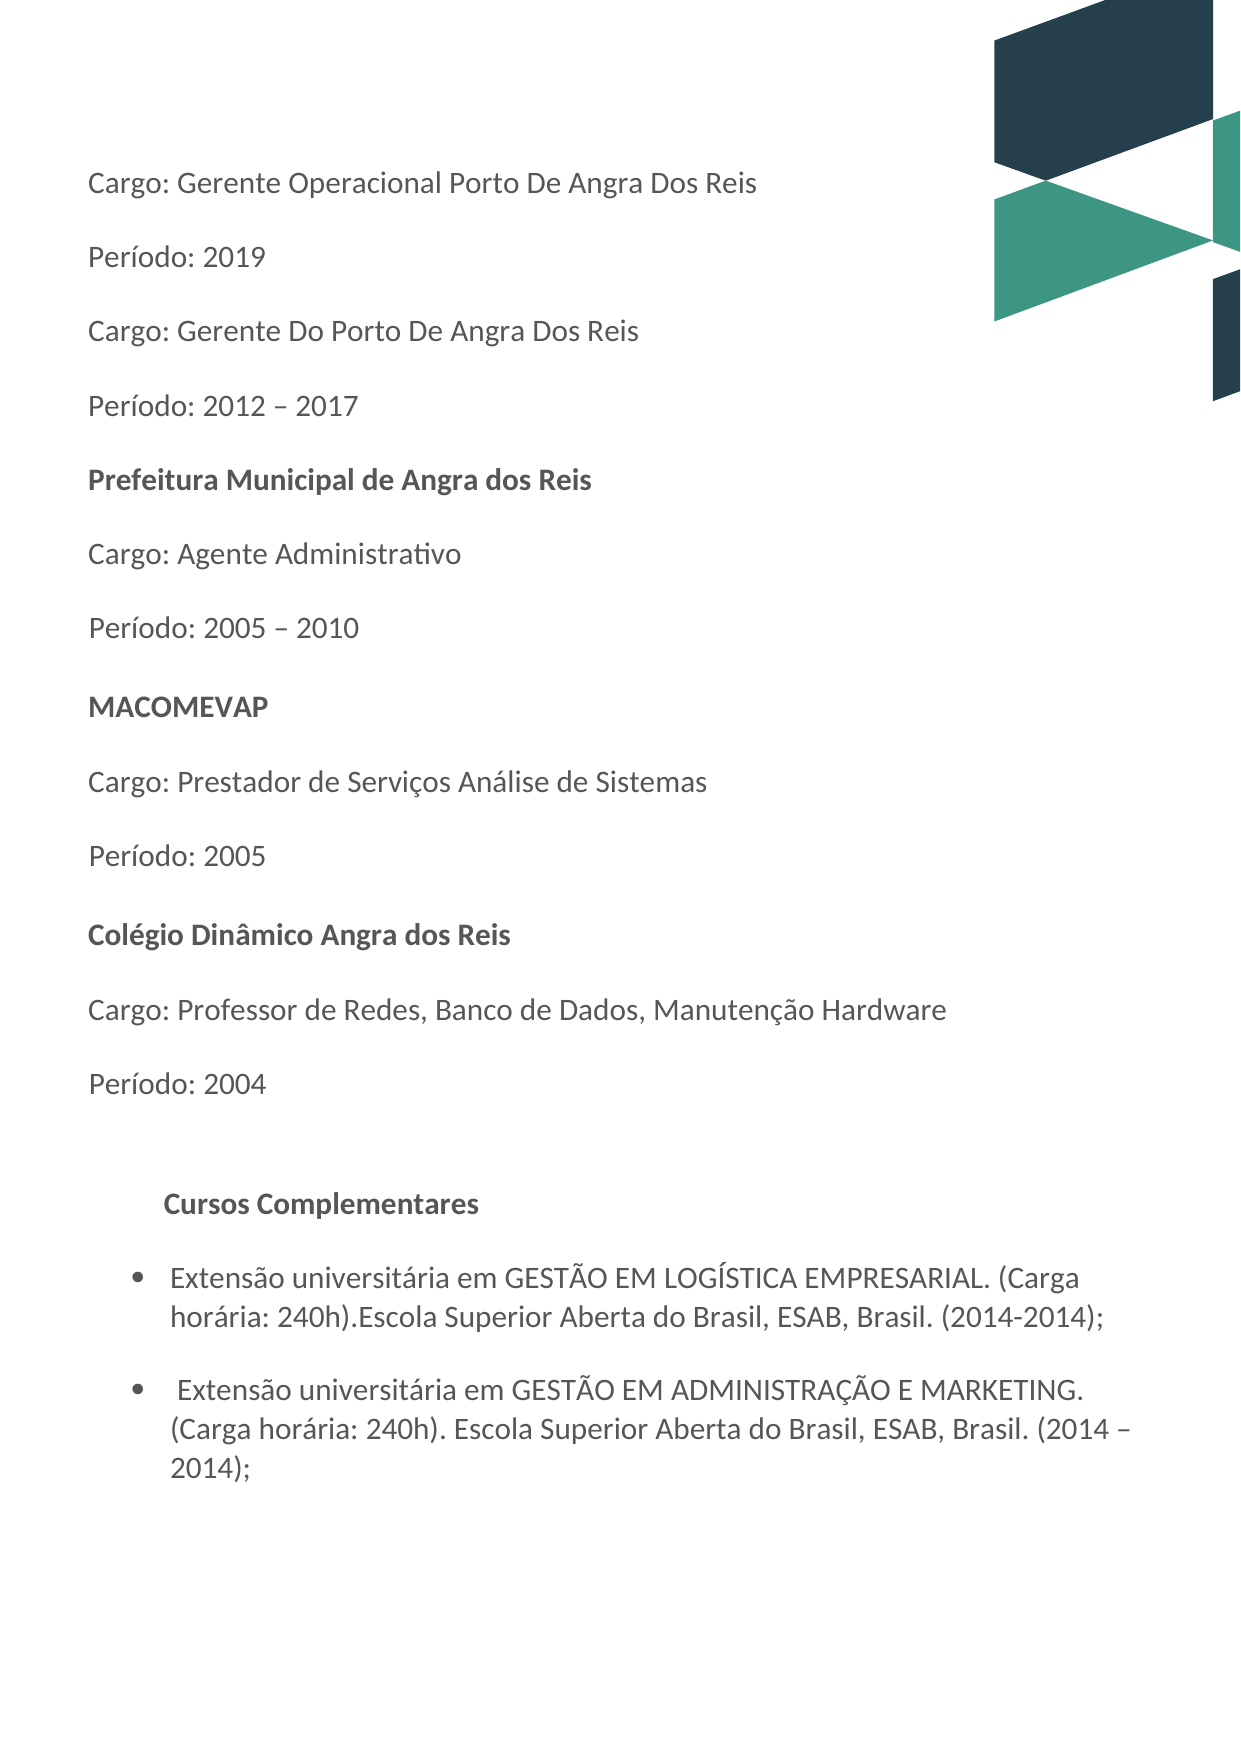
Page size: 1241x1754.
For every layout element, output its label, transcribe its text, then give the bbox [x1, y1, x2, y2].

text Período: 2005 – 2010 [88, 608, 1147, 647]
text Período: 2004 [88, 1064, 1147, 1102]
list Extensão universitária em GESTÃO EM LOGÍSTICA EMPRESARIAL. (Carga horária: 240h).Escola Superior Aberta do Brasil, ESAB, Brasil. (2014-2014); [132, 1258, 1147, 1335]
text Período: 2012 – 2017 [88, 386, 1147, 424]
text Cargo: Gerente Operacional Porto De Angra Dos Reis [88, 163, 1043, 201]
text Cargo: Professor de Redes, Banco de Dados, Manutenção Hardware [88, 989, 1147, 1028]
text Cargo: Prestador de Serviços Análise de Sistemas [88, 762, 1147, 800]
text Cargo: Agente Administrativo [88, 534, 1147, 572]
text Prefeitura Municipal de Angra dos Reis [88, 460, 1147, 498]
text Período: 2005 [88, 836, 1147, 874]
text Período: 2019 [88, 237, 994, 275]
text Colégio Dinâmico Angra dos Reis [88, 915, 1147, 953]
text Cursos Complementares [163, 1184, 1147, 1222]
text Cargo: Gerente Do Porto De Angra Dos Reis [88, 311, 1147, 349]
text MACOMEVAP [88, 688, 1147, 726]
text [1048, 163, 1147, 201]
list Extensão universitária em GESTÃO EM ADMINISTRAÇÃO E MARKETING. (Carga horária: 240h). Escola Superior Aberta do Brasil, ESAB, Brasil. (2014 – 2014); [132, 1370, 1147, 1486]
